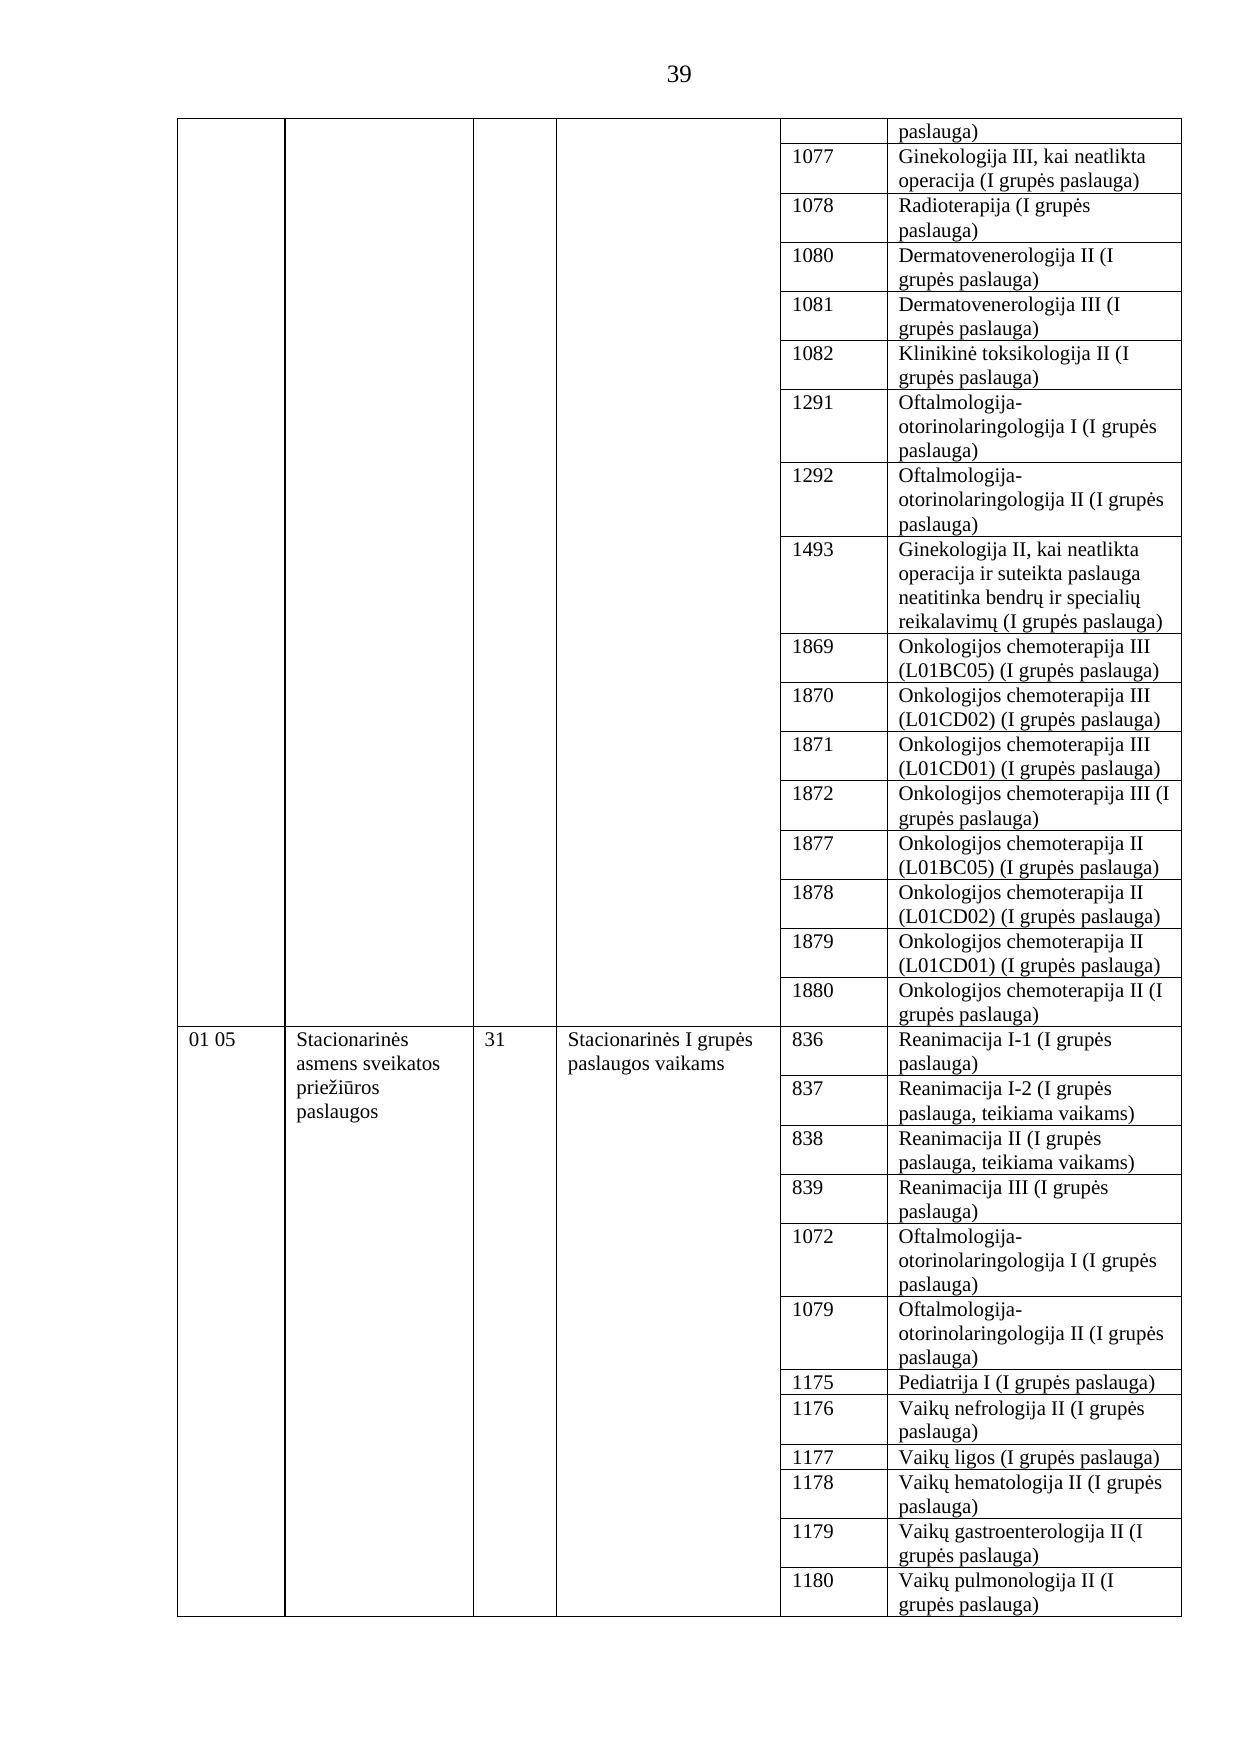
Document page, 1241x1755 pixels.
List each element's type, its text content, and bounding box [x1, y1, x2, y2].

table_cell Onkologijos chemoterapija III (L01BC05) (I grupės paslauga) [888, 634, 1181, 682]
table_cell 1872 [781, 781, 887, 829]
table_cell 1079 [781, 1297, 887, 1369]
table_cell 837 [781, 1076, 887, 1124]
table_cell 838 [781, 1126, 887, 1174]
table_cell 1878 [781, 880, 887, 928]
table_cell Dermatovenerologija III (I grupės paslauga) [888, 292, 1181, 340]
table_cell 1291 [781, 390, 887, 462]
table_cell 1493 [781, 537, 887, 633]
table_cell Onkologijos chemoterapija III (L01CD01) (I grupės paslauga) [888, 732, 1181, 780]
table_cell 1880 [781, 978, 887, 1026]
table_cell Oftalmologija-otorinolaringologija II (I grupės paslauga) [888, 463, 1181, 536]
table_cell Dermatovenerologija II (I grupės paslauga) [888, 243, 1181, 291]
table_cell Vaikų hematologija II (I grupės paslauga) [888, 1470, 1181, 1518]
table_cell Stacionarinės asmens sveikatos priežiūros paslaugos [286, 1027, 473, 1616]
table_cell Oftalmologija-otorinolaringologija II (I grupės paslauga) [888, 1297, 1181, 1369]
table_cell Vaikų nefrologija II (I grupės paslauga) [888, 1395, 1181, 1443]
table_cell 1180 [781, 1568, 887, 1616]
table_cell Reanimacija III (I grupės paslauga) [888, 1175, 1181, 1223]
table_cell 1072 [781, 1224, 887, 1296]
table_cell 1078 [781, 194, 887, 242]
table_cell 1177 [781, 1445, 887, 1469]
table_cell Vaikų pulmonologija II (I grupės paslauga) [888, 1568, 1181, 1616]
table_cell Reanimacija I-2 (I grupės paslauga, teikiama vaikams) [888, 1076, 1181, 1124]
table_cell Stacionarinės I grupės paslaugos vaikams [557, 1027, 780, 1616]
table_cell Onkologijos chemoterapija III (I grupės paslauga) [888, 781, 1181, 829]
table_cell 1179 [781, 1519, 887, 1567]
table_cell 836 [781, 1027, 887, 1075]
table_cell Klinikinė toksikologija II (I grupės paslauga) [888, 341, 1181, 389]
table_cell Oftalmologija-otorinolaringologija I (I grupės paslauga) [888, 390, 1181, 462]
table_cell Oftalmologija-otorinolaringologija I (I grupės paslauga) [888, 1224, 1181, 1296]
table_cell 1175 [781, 1370, 887, 1394]
table_cell paslauga) [888, 119, 1181, 143]
table_cell 1871 [781, 732, 887, 780]
table_cell Pediatrija I (I grupės paslauga) [888, 1370, 1181, 1394]
table_cell [781, 119, 887, 143]
table_cell Vaikų gastroenterologija II (I grupės paslauga) [888, 1519, 1181, 1567]
table_cell Radioterapija (I grupės paslauga) [888, 194, 1181, 242]
table_cell Vaikų ligos (I grupės paslauga) [888, 1445, 1181, 1469]
table_cell Onkologijos chemoterapija II (L01BC05) (I grupės paslauga) [888, 831, 1181, 879]
table_cell 1877 [781, 831, 887, 879]
table_cell [474, 119, 556, 1026]
table_cell Onkologijos chemoterapija II (L01CD01) (I grupės paslauga) [888, 929, 1181, 977]
table_cell 1869 [781, 634, 887, 682]
table_cell Onkologijos chemoterapija II (I grupės paslauga) [888, 978, 1181, 1026]
table_cell Ginekologija III, kai neatlikta operacija (I grupės paslauga) [888, 144, 1181, 192]
table_cell 1176 [781, 1395, 887, 1443]
table_cell Ginekologija II, kai neatlikta operacija ir suteikta paslauga neatitinka bendrų ir specialių reikalavimų (I grupės paslauga) [888, 537, 1181, 633]
table_cell 31 [474, 1027, 556, 1616]
table_cell 839 [781, 1175, 887, 1223]
table_cell 1292 [781, 463, 887, 536]
table_cell 1870 [781, 683, 887, 731]
table_cell Reanimacija I-1 (I grupės paslauga) [888, 1027, 1181, 1075]
table_cell 1077 [781, 144, 887, 192]
table_cell 1879 [781, 929, 887, 977]
table_cell Onkologijos chemoterapija II (L01CD02) (I grupės paslauga) [888, 880, 1181, 928]
table_cell [178, 119, 284, 1026]
table_cell 1082 [781, 341, 887, 389]
table_cell Onkologijos chemoterapija III (L01CD02) (I grupės paslauga) [888, 683, 1181, 731]
table_cell [286, 119, 473, 1026]
table_cell 1081 [781, 292, 887, 340]
table_cell 1080 [781, 243, 887, 291]
table_cell Reanimacija II (I grupės paslauga, teikiama vaikams) [888, 1126, 1181, 1174]
table_cell [557, 119, 780, 1026]
table_cell 1178 [781, 1470, 887, 1518]
table_cell 01 05 [178, 1027, 284, 1616]
